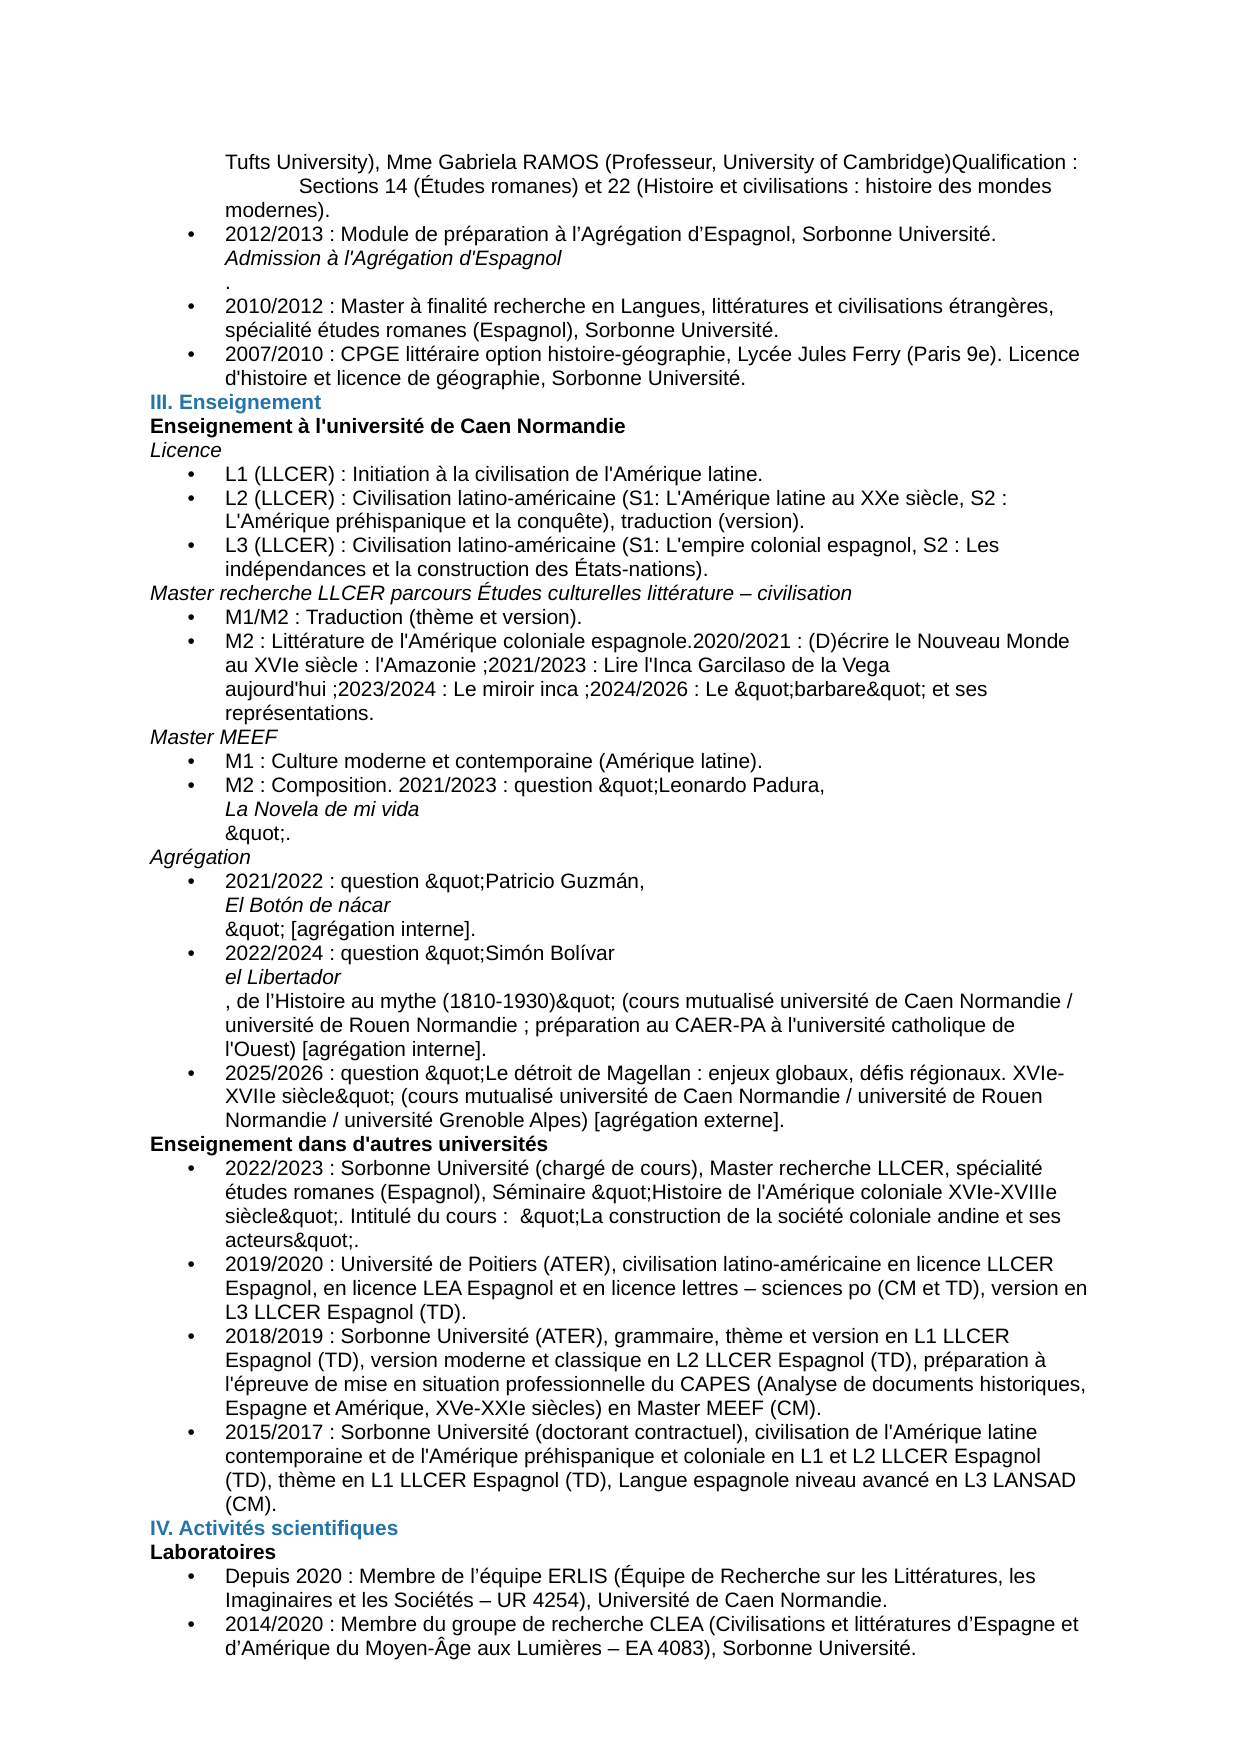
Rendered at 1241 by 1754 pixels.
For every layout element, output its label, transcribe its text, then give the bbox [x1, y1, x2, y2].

list el Libertador [187, 964, 1090, 988]
list L3 (LLCER) : Civilisation latino-américaine (S1: L'empire colonial espagnol, S2 : Les indépendances et la construction des États-nations). [187, 533, 1090, 581]
list 2018/2019 : Sorbonne Université (ATER), grammaire, thème et version en L1 LLCER Espagnol (TD), version moderne et classique en L2 LLCER Espagnol (TD), préparation à l'épreuve de mise en situation professionnelle du CAPES (Analyse de documents historiques, Espagne et Amérique, XVe-XXIe siècles) en Master MEEF (CM). [187, 1324, 1090, 1420]
list 2014/2020 : Membre du groupe de recherche CLEA (Civilisations et littératures d’Espagne et d’Amérique du Moyen-Âge aux Lumières – EA 4083), Sorbonne Université. [187, 1611, 1090, 1659]
list &quot;. [187, 821, 1090, 845]
list 2019/2020 : Université de Poitiers (ATER), civilisation latino-américaine en licence LLCER Espagnol, en licence LEA Espagnol et en licence lettres – sciences po (CM et TD), version en L3 LLCER Espagnol (TD). [187, 1252, 1090, 1324]
list 2021/2022 : question &quot;Patricio Guzmán, [187, 869, 1090, 893]
list M1/M2 : Traduction (thème et version). [187, 605, 1090, 629]
list . [187, 270, 1090, 294]
subtitle Enseignement à l'université de Caen Normandie [150, 413, 1090, 437]
list 2015/2017 : Sorbonne Université (doctorant contractuel), civilisation de l'Amérique latine contemporaine et de l'Amérique préhispanique et coloniale en L1 et L2 LLCER Espagnol (TD), thème en L1 LLCER Espagnol (TD), Langue espagnole niveau avancé en L3 LANSAD (CM). [187, 1420, 1090, 1516]
list 2012/2013 : Module de préparation à l’Agrégation d’Espagnol, Sorbonne Université. [187, 222, 1090, 246]
subtitle IV. Activités scientifiques [150, 1516, 1090, 1539]
list L1 (LLCER) : Initiation à la civilisation de l'Amérique latine. [187, 461, 1090, 485]
list El Botón de nácar [187, 893, 1090, 917]
list M2 : Littérature de l'Amérique coloniale espagnole.2020/2021 : (D)écrire le Nouveau Monde au XVIe siècle : l'Amazonie ;2021/2023 : Lire l'Inca Garcilaso de la Vega aujourd'hui ;2023/2024 : Le miroir inca ;2024/2026 : Le &quot;barbare&quot; et ses représentations. [187, 629, 1090, 725]
list M2 : Composition. 2021/2023 : question &quot;Leonardo Padura, [187, 773, 1090, 797]
list , de l’Histoire au mythe (1810-1930)&quot; (cours mutualisé université de Caen Normandie / université de Rouen Normandie ; préparation au CAER-PA à l'université catholique de l'Ouest) [agrégation interne]. [187, 988, 1090, 1060]
list 2010/2012 : Master à finalité recherche en Langues, littératures et civilisations étrangères, spécialité études romanes (Espagnol), Sorbonne Université. [187, 294, 1090, 342]
subtitle III. Enseignement [150, 389, 1090, 413]
subtitle Laboratoires [150, 1539, 1090, 1563]
subtitle Enseignement dans d'autres universités [150, 1132, 1090, 1156]
list 2025/2026 : question &quot;Le détroit de Magellan : enjeux globaux, défis régionaux. XVIe-XVIIe siècle&quot; (cours mutualisé université de Caen Normandie / université de Rouen Normandie / université Grenoble Alpes) [agrégation externe]. [187, 1060, 1090, 1132]
list Depuis 2020 : Membre de l’équipe ERLIS (Équipe de Recherche sur les Littératures, les Imaginaires et les Sociétés – UR 4254), Université de Caen Normandie. [187, 1563, 1090, 1611]
text Master MEEF [150, 725, 1090, 749]
list Tufts University), Mme Gabriela RAMOS (Professeur, University of Cambridge)Qualification : Sections 14 (Études romanes) et 22 (Histoire et civilisations : histoire des mondes modernes). [187, 150, 1090, 222]
list Admission à l'Agrégation d'Espagnol [187, 246, 1090, 270]
list La Novela de mi vida [187, 797, 1090, 821]
text Licence [150, 437, 1090, 461]
list &quot; [agrégation interne]. [187, 917, 1090, 941]
list M1 : Culture moderne et contemporaine (Amérique latine). [187, 749, 1090, 773]
list 2007/2010 : CPGE littéraire option histoire-géographie, Lycée Jules Ferry (Paris 9e). Licence d'histoire et licence de géographie, Sorbonne Université. [187, 342, 1090, 389]
text Agrégation [150, 845, 1090, 869]
list 2022/2023 : Sorbonne Université (chargé de cours), Master recherche LLCER, spécialité études romanes (Espagnol), Séminaire &quot;Histoire de l'Amérique coloniale XVIe-XVIIIe siècle&quot;. Intitulé du cours : &quot;La construction de la société coloniale andine et ses acteurs&quot;. [187, 1156, 1090, 1252]
list 2022/2024 : question &quot;Simón Bolívar [187, 941, 1090, 964]
list L2 (LLCER) : Civilisation latino-américaine (S1: L'Amérique latine au XXe siècle, S2 : L'Amérique préhispanique et la conquête), traduction (version). [187, 485, 1090, 533]
text Master recherche LLCER parcours Études culturelles littérature – civilisation [150, 581, 1090, 605]
